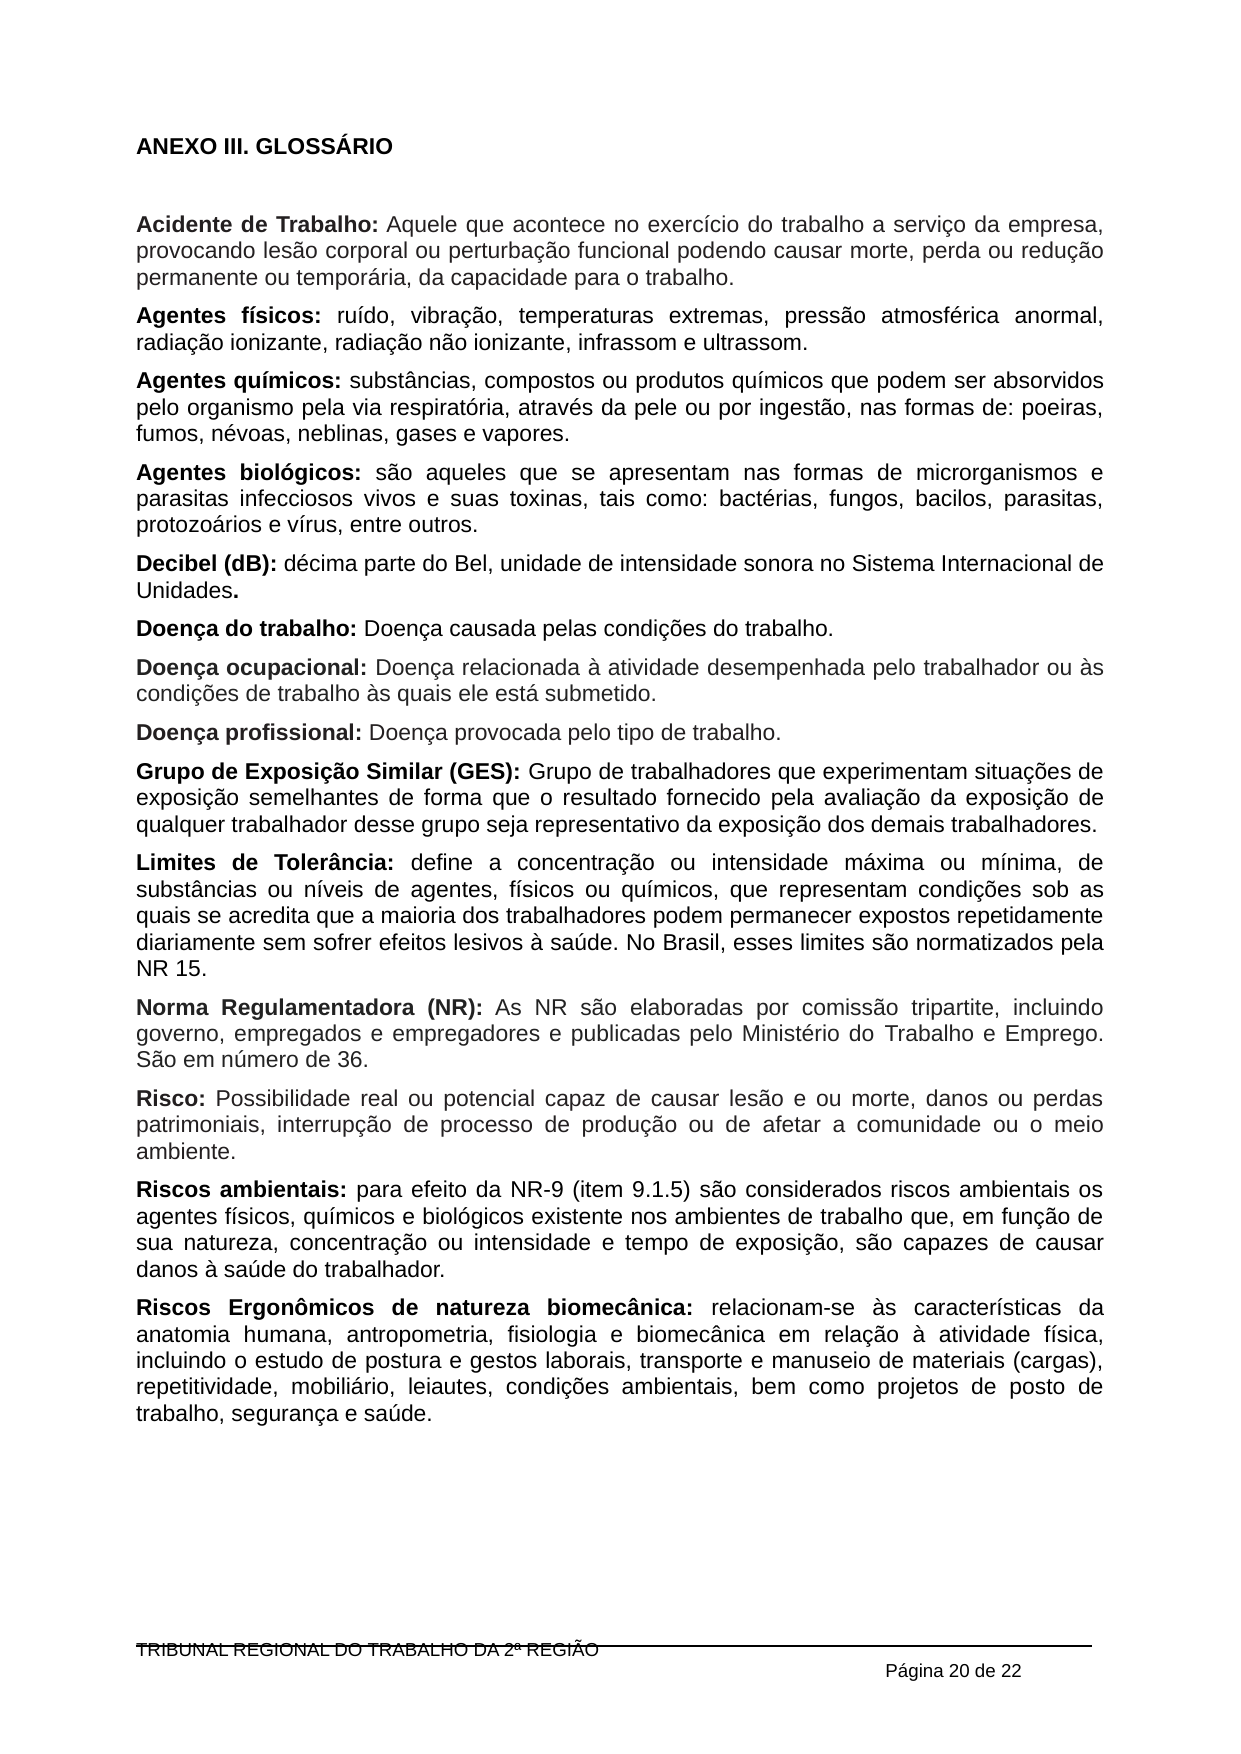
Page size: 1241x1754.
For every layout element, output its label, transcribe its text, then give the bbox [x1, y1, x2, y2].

text Norma Regulamentadora (NR): As NR são elaboradas por comissão tripartite, incluindo governo, empregados e empregadores e publicadas pelo Ministério do Trabalho e Emprego. São em número de 36. [136, 993, 1104, 1073]
text Agentes físicos: ruído, vibração, temperaturas extremas, pressão atmosférica anormal, radiação ionizante, radiação não ionizante, infrassom e ultrassom. [136, 302, 1104, 355]
text Acidente de Trabalho: Aquele que acontece no exercício do trabalho a serviço da empresa, provocando lesão corporal ou perturbação funcional podendo causar morte, perda ou redução permanente ou temporária, da capacidade para o trabalho. [136, 211, 1104, 290]
text ANEXO III. GLOSSÁRIO [136, 133, 1104, 159]
text Agentes químicos: substâncias, compostos ou produtos químicos que podem ser absorvidos pelo organismo pela via respiratória, através da pele ou por ingestão, nas formas de: poeiras, fumos, névoas, neblinas, gases e vapores. [136, 367, 1104, 446]
text Limites de Tolerância: define a concentração ou intensidade máxima ou mínima, de substâncias ou níveis de agentes, físicos ou químicos, que representam condições sob as quais se acredita que a maioria dos trabalhadores podem permanecer expostos repetidamente diariamente sem sofrer efeitos lesivos à saúde. No Brasil, esses limites são normatizados pela NR 15. [136, 849, 1104, 981]
text Doença profissional: Doença provocada pelo tipo de trabalho. [136, 719, 1104, 746]
text Doença ocupacional: Doença relacionada à atividade desempenhada pelo trabalhador ou às condições de trabalho às quais ele está submetido. [136, 654, 1104, 707]
text Risco: Possibilidade real ou potencial capaz de causar lesão e ou morte, danos ou perdas patrimoniais, interrupção de processo de produção ou de afetar a comunidade ou o meio ambiente. [136, 1085, 1104, 1164]
text Riscos Ergonômicos de natureza biomecânica: relacionam-se às características da anatomia humana, antropometria, fisiologia e biomecânica em relação à atividade física, incluindo o estudo de postura e gestos laborais, transporte e manuseio de materiais (cargas), repetitividade, mobiliário, leiautes, condições ambientais, bem como projetos de posto de trabalho, segurança e saúde. [136, 1294, 1104, 1426]
text Agentes biológicos: são aqueles que se apresentam nas formas de microrganismos e parasitas infecciosos vivos e suas toxinas, tais como: bactérias, fungos, bacilos, parasitas, protozoários e vírus, entre outros. [136, 459, 1104, 538]
text Riscos ambientais: para efeito da NR-9 (item 9.1.5) são considerados riscos ambientais os agentes físicos, químicos e biológicos existente nos ambientes de trabalho que, em função de sua natureza, concentração ou intensidade e tempo de exposição, são capazes de causar danos à saúde do trabalhador. [136, 1176, 1104, 1282]
text Doença do trabalho: Doença causada pelas condições do trabalho. [136, 615, 1104, 642]
text Grupo de Exposição Similar (GES): Grupo de trabalhadores que experimentam situações de exposição semelhantes de forma que o resultado fornecido pela avaliação da exposição de qualquer trabalhador desse grupo seja representativo da exposição dos demais trabalhadores. [136, 758, 1104, 837]
text Decibel (dB): décima parte do Bel, unidade de intensidade sonora no Sistema Internacional de Unidades. [136, 550, 1104, 603]
